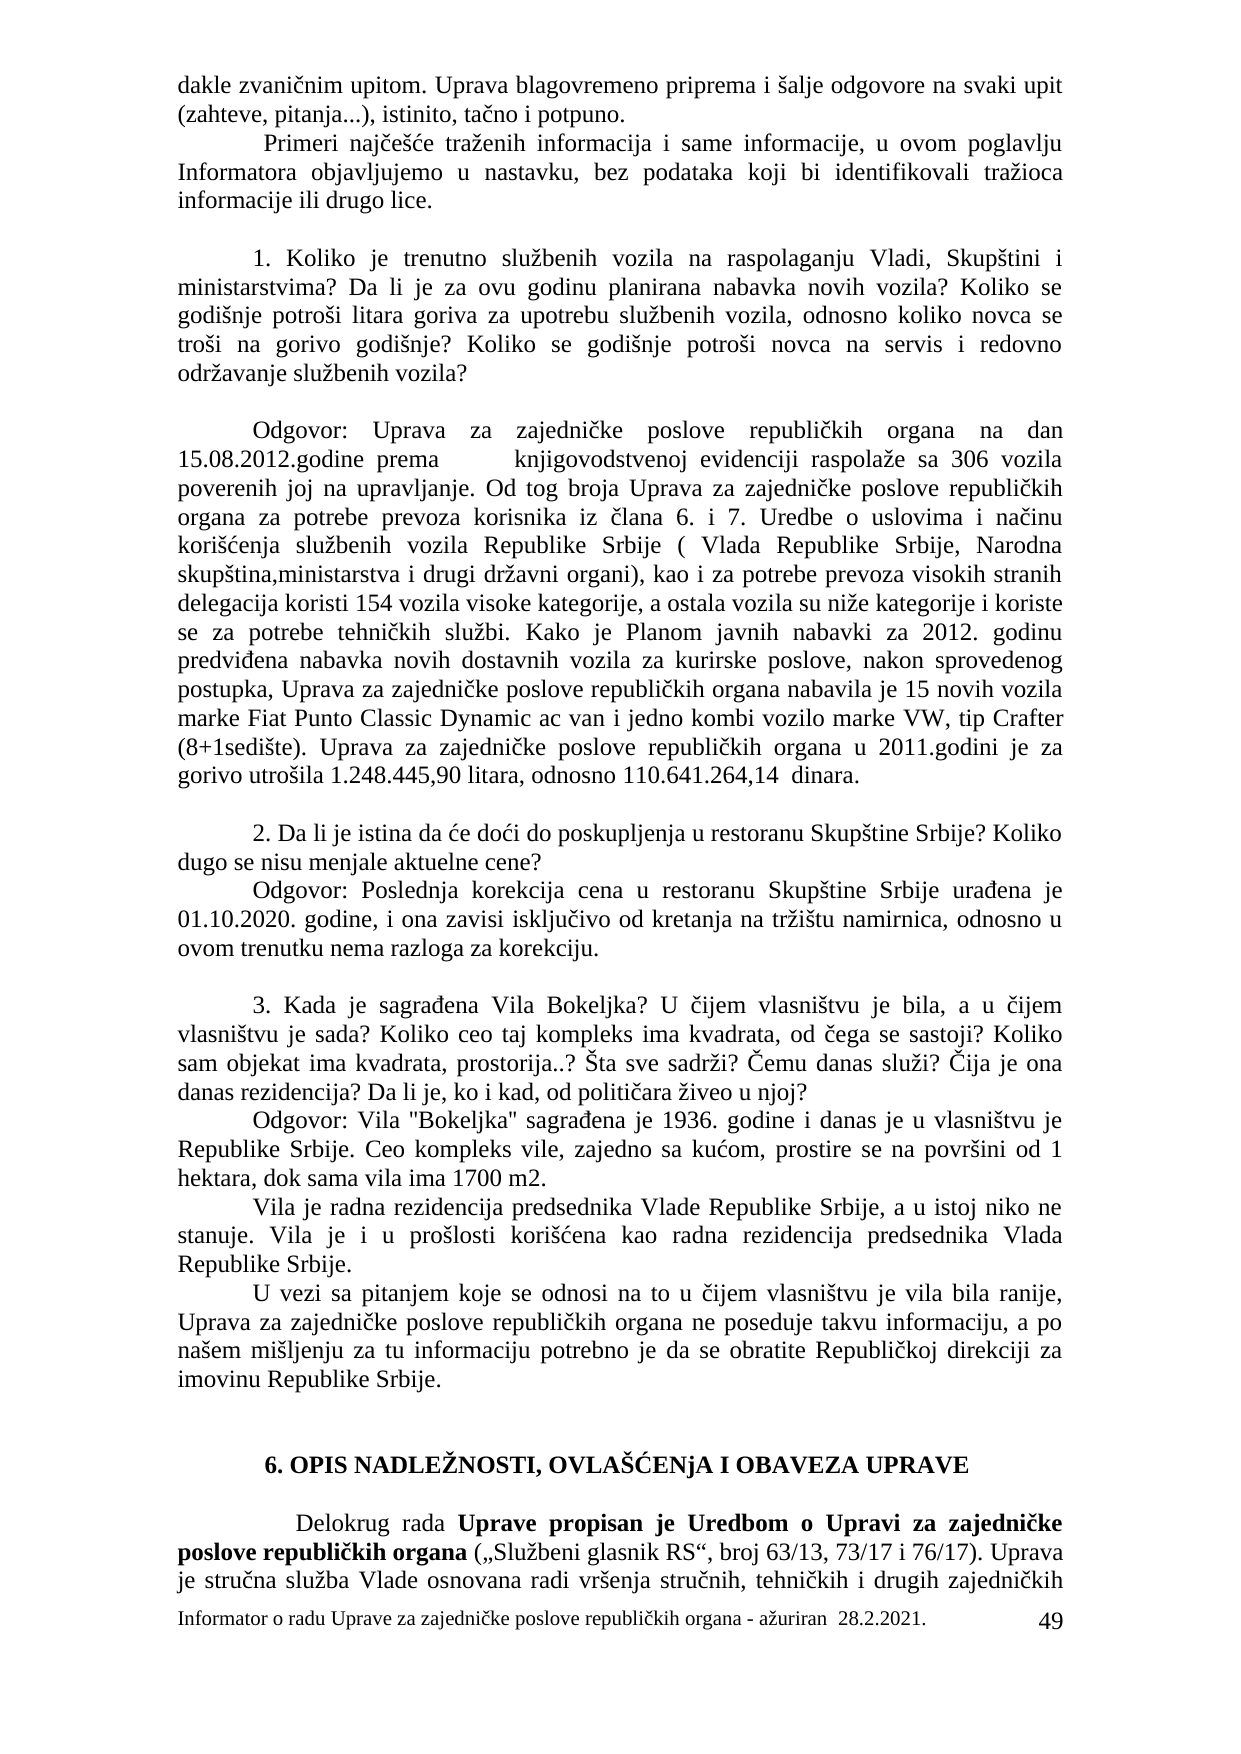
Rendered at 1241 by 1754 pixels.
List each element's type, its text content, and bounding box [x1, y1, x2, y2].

text Vila je radna rezidencija predsednika Vlade Republike Srbije, a u istoj niko ne stanuje. Vila je i u prošlosti korišćena kao radna rezidencija predsednika Vlada Republike Srbije. [177, 1192, 1063, 1278]
text Delokrug rada Uprave propisan je Uredbom o Upravi za zajedničke poslove republičkih organa („Službeni glasnik RS“, broj 63/13, 73/17 i 76/17). Uprava je stručna služba Vlade osnovana radi vršenja stručnih, tehničkih i drugih zajedničkih [177, 1508, 1063, 1594]
text 3. Kada je sagrađena Vila Bokelјka? U čijem vlasništvu je bila, a u čijem vlasništvu je sada? Koliko ceo taj kompleks ima kvadrata, od čega se sastoji? Koliko sam objekat ima kvadrata, prostorija..? Šta sve sadrži? Čemu danas služi? Čija je ona danas rezidencija? Da li je, ko i kad, od političara živeo u njoj? [177, 990, 1063, 1105]
text Primeri najčešće traženih informacija i same informacije, u ovom poglavlјu Informatora objavlјujemo u nastavku, bez podataka koji bi identifikovali tražioca informacije ili drugo lice. [177, 128, 1063, 214]
text U vezi sa pitanjem koje se odnosi na to u čijem vlasništvu je vila bila ranije, Uprava za zajedničke poslove republičkih organa ne poseduje takvu informaciju, a po našem mišlјenju za tu informaciju potrebno je da se obratite Republičkoj direkciji za imovinu Republike Srbije. [177, 1278, 1063, 1393]
text 6. OPIS NADLEŽNOSTI, OVLAŠĆENјA I OBAVEZA UPRAVE [177, 1450, 1063, 1479]
text Odgovor: Poslednja korekcija cena u restoranu Skupštine Srbije urađena je 01.10.2020. godine, i ona zavisi isklјučivo od kretanja na tržištu namirnica, odnosno u ovom trenutku nema razloga za korekciju. [177, 875, 1063, 962]
text Odgovor: Vila ''Bokelјka'' sagrađena je 1936. godine i danas je u vlasništvu je Republike Srbije. Ceo kompleks vile, zajedno sa kućom, prostire se na površini od 1 hektara, dok sama vila ima 1700 m2. [177, 1105, 1063, 1192]
text Odgovor: Uprava za zajedničke poslove republičkih organa na dan 15.08.2012.godine prema knjigovodstvenoj evidenciji raspolaže sa 306 vozila poverenih joj na upravlјanje. Od tog broja Uprava za zajedničke poslove republičkih organa za potrebe prevoza korisnika iz člana 6. i 7. Uredbe o uslovima i načinu korišćenja službenih vozila Republike Srbije ( Vlada Republike Srbije, Narodna skupština,ministarstva i drugi državni organi), kao i za potrebe prevoza visokih stranih delegacija koristi 154 vozila visoke kategorije, a ostala vozila su niže kategorije i koriste se za potrebe tehničkih službi. Kako je Planom javnih nabavki za 2012. godinu predviđena nabavka novih dostavnih vozila za kurirske poslove, nakon sprovedenog postupka, Uprava za zajedničke poslove republičkih organa nabavila je 15 novih vozila marke Fiat Punto Classic Dynamic ac van i jedno kombi vozilo marke VW, tip Crafter (8+1sedište). Uprava za zajedničke poslove republičkih organa u 2011.godini je za gorivo utrošila 1.248.445,90 litara, odnosno 110.641.264,14 dinara. [177, 415, 1063, 789]
text 1. Koliko je trenutno službenih vozila na raspolaganju Vladi, Skupštini i ministarstvima? Da li je za ovu godinu planirana nabavka novih vozila? Koliko se godišnje potroši litara goriva za upotrebu službenih vozila, odnosno koliko novca se troši na gorivo godišnje? Koliko se godišnje potroši novca na servis i redovno održavanje službenih vozila? [177, 243, 1063, 387]
text 2. Da li je istina da će doći do poskuplјenja u restoranu Skupštine Srbije? Koliko dugo se nisu menjale aktuelne cene? [177, 818, 1063, 875]
text dakle zvaničnim upitom. Uprava blagovremeno priprema i šalјe odgovore na svaki upit (zahteve, pitanja...), istinito, tačno i potpuno. [177, 70, 1063, 128]
